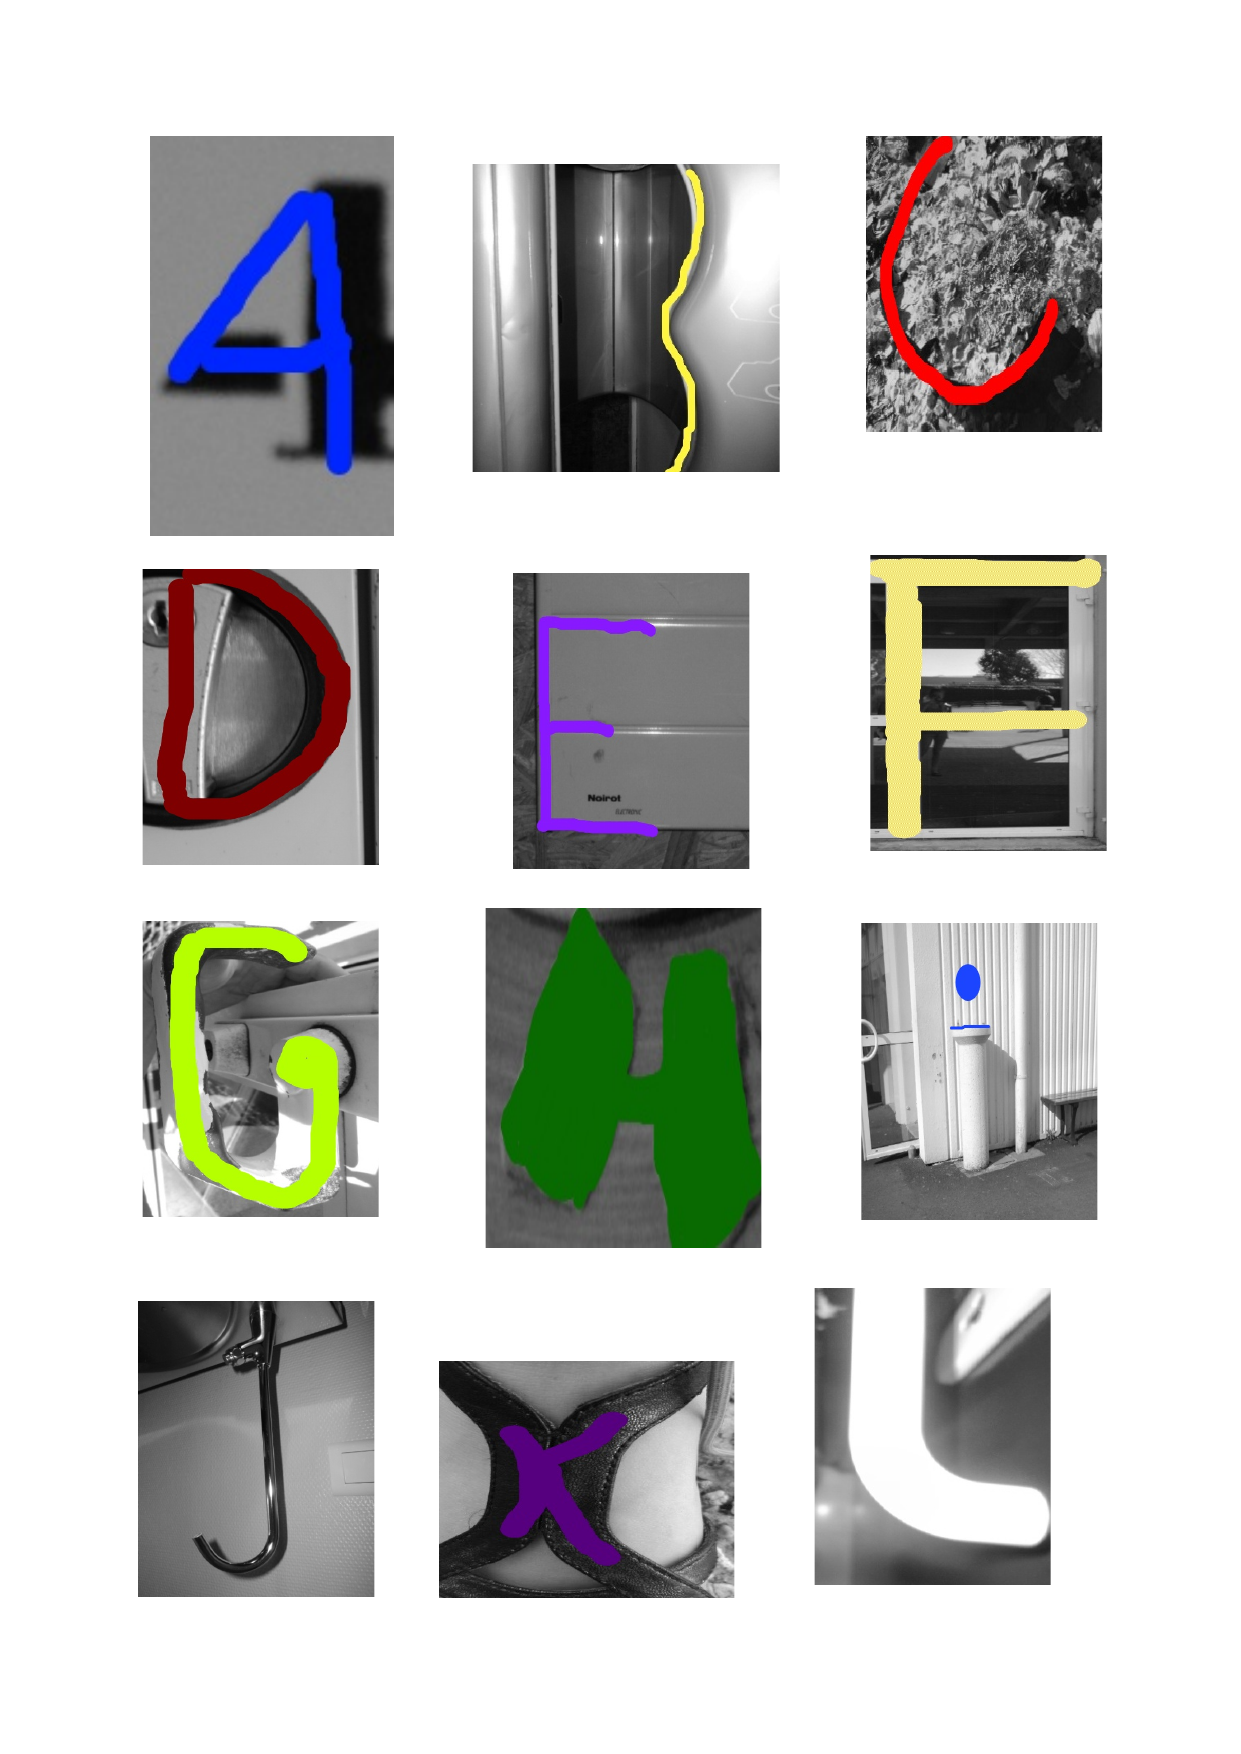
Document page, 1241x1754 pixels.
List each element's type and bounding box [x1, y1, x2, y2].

picture [814, 1288, 1051, 1585]
picture [866, 136, 1103, 432]
picture [138, 1301, 375, 1597]
picture [870, 555, 1107, 851]
picture [142, 921, 379, 1217]
picture [513, 573, 750, 869]
picture [485, 908, 762, 1248]
picture [472, 164, 780, 472]
picture [439, 1361, 735, 1598]
picture [861, 923, 1098, 1220]
picture [150, 136, 394, 536]
picture [142, 569, 379, 865]
